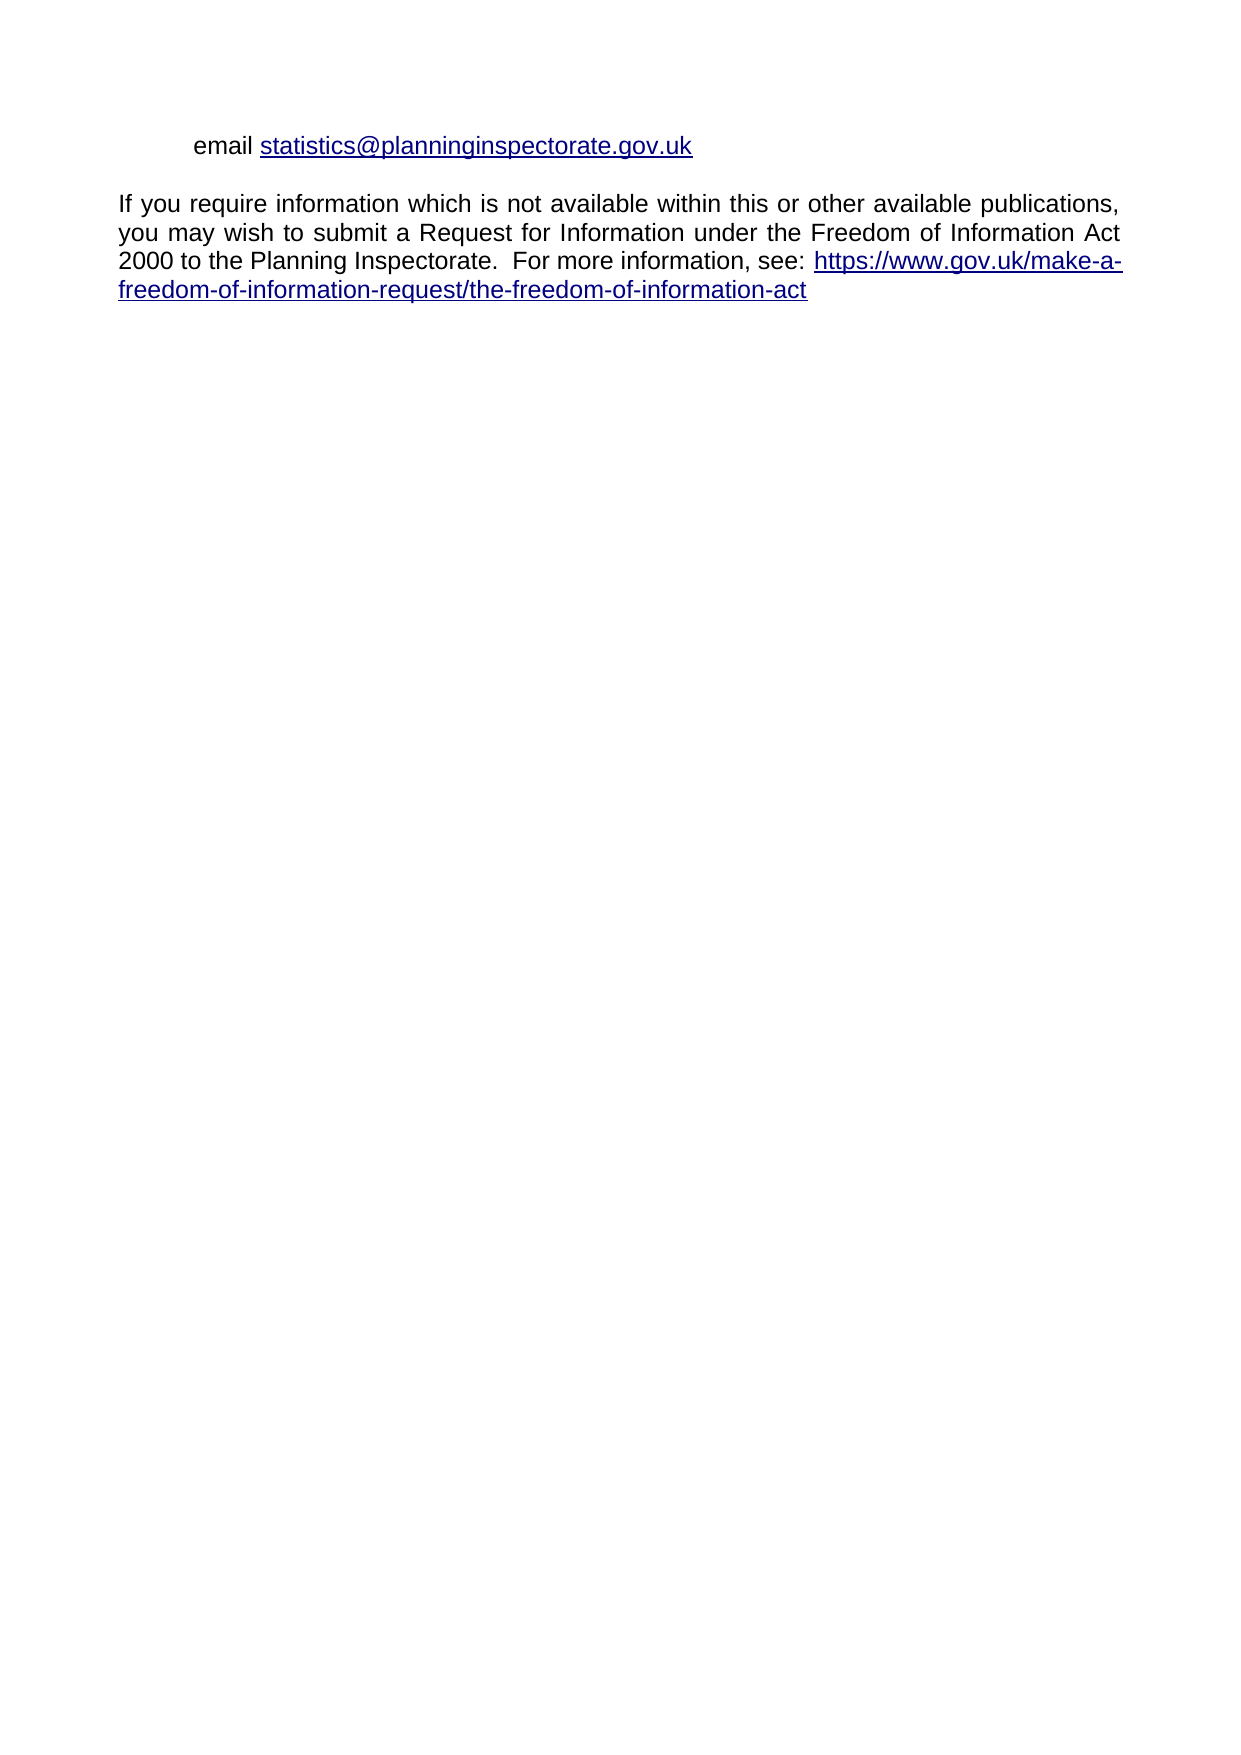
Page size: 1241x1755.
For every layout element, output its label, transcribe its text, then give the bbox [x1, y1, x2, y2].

text email statistics@planninginspectorate.gov.uk [118, 131, 1122, 160]
text If you require information which is not available within this or other available publications, you may wish to submit a Request for Information under the Freedom of Information Act 2000 to the Planning Inspectorate. For more information, see: https://www.gov.uk/make-a-freedom-of-information-request/the-freedom-of-information-act [118, 189, 1122, 304]
